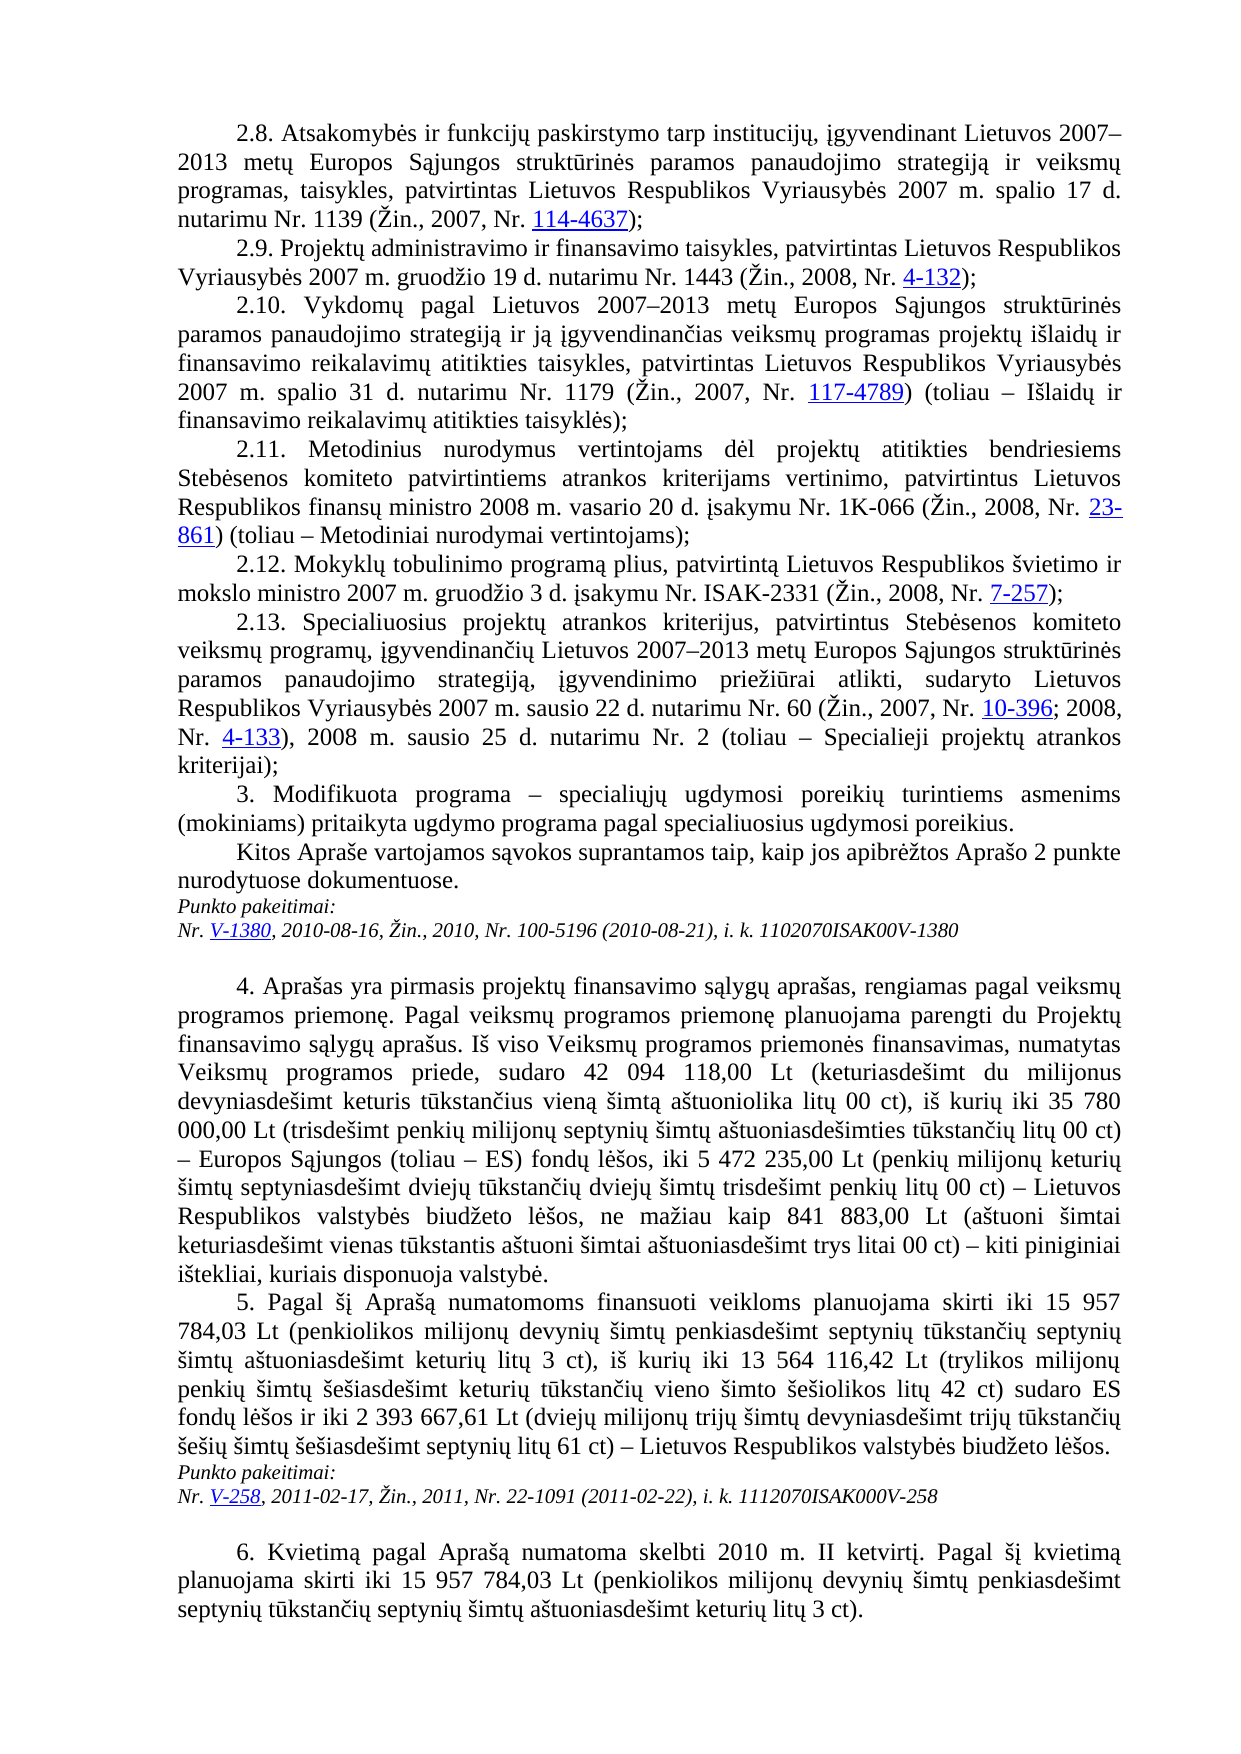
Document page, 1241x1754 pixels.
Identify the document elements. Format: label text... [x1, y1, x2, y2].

text Kitos Apraše vartojamos sąvokos suprantamos taip, kaip jos apibrėžtos Aprašo 2 punkte nurodytuose dokumentuose. [177, 837, 1122, 894]
text Nr. V-1380, 2010-08-16, Žin., 2010, Nr. 100-5196 (2010-08-21), i. k. 1102070ISAK00V-1380 [177, 918, 1122, 942]
text 6. Kvietimą pagal Aprašą numatoma skelbti 2010 m. II ketvirtį. Pagal šį kvietimą planuojama skirti iki 15 957 784,03 Lt (penkiolikos milijonų devynių šimtų penkiasdešimt septynių tūkstančių septynių šimtų aštuoniasdešimt keturių litų 3 ct). [177, 1537, 1122, 1623]
text Nr. V-258, 2011-02-17, Žin., 2011, Nr. 22-1091 (2011-02-22), i. k. 1112070ISAK000V-258 [177, 1484, 1122, 1508]
text 5. Pagal šį Aprašą numatomoms finansuoti veikloms planuojama skirti iki 15 957 784,03 Lt (penkiolikos milijonų devynių šimtų penkiasdešimt septynių tūkstančių septynių šimtų aštuoniasdešimt keturių litų 3 ct), iš kurių iki 13 564 116,42 Lt (trylikos milijonų penkių šimtų šešiasdešimt keturių tūkstančių vieno šimto šešiolikos litų 42 ct) sudaro ES fondų lėšos ir iki 2 393 667,61 Lt (dviejų milijonų trijų šimtų devyniasdešimt trijų tūkstančių šešių šimtų šešiasdešimt septynių litų 61 ct) – Lietuvos Respublikos valstybės biudžeto lėšos. [177, 1287, 1122, 1460]
text 2.8. Atsakomybės ir funkcijų paskirstymo tarp institucijų, įgyvendinant Lietuvos 2007–2013 metų Europos Sąjungos struktūrinės paramos panaudojimo strategiją ir veiksmų programas, taisykles, patvirtintas Lietuvos Respublikos Vyriausybės 2007 m. spalio 17 d. nutarimu Nr. 1139 (Žin., 2007, Nr. 114-4637); [177, 118, 1122, 233]
text 2.13. Specialiuosius projektų atrankos kriterijus, patvirtintus Stebėsenos komiteto veiksmų programų, įgyvendinančių Lietuvos 2007–2013 metų Europos Sąjungos struktūrinės paramos panaudojimo strategiją, įgyvendinimo priežiūrai atlikti, sudaryto Lietuvos Respublikos Vyriausybės 2007 m. sausio 22 d. nutarimu Nr. 60 (Žin., 2007, Nr. 10-396; 2008, Nr. 4-133), 2008 m. sausio 25 d. nutarimu Nr. 2 (toliau – Specialieji projektų atrankos kriterijai); [177, 607, 1122, 779]
text Punkto pakeitimai: [177, 1460, 1122, 1484]
text 2.10. Vykdomų pagal Lietuvos 2007–2013 metų Europos Sąjungos struktūrinės paramos panaudojimo strategiją ir ją įgyvendinančias veiksmų programas projektų išlaidų ir finansavimo reikalavimų atitikties taisykles, patvirtintas Lietuvos Respublikos Vyriausybės 2007 m. spalio 31 d. nutarimu Nr. 1179 (Žin., 2007, Nr. 117-4789) (toliau – Išlaidų ir finansavimo reikalavimų atitikties taisyklės); [177, 291, 1122, 434]
text Punkto pakeitimai: [177, 894, 1122, 918]
text 4. Aprašas yra pirmasis projektų finansavimo sąlygų aprašas, rengiamas pagal veiksmų programos priemonę. Pagal veiksmų programos priemonę planuojama parengti du Projektų finansavimo sąlygų aprašus. Iš viso Veiksmų programos priemonės finansavimas, numatytas Veiksmų programos priede, sudaro 42 094 118,00 Lt (keturiasdešimt du milijonus devyniasdešimt keturis tūkstančius vieną šimtą aštuoniolika litų 00 ct), iš kurių iki 35 780 000,00 Lt (trisdešimt penkių milijonų septynių šimtų aštuoniasdešimties tūkstančių litų 00 ct) – Europos Sąjungos (toliau – ES) fondų lėšos, iki 5 472 235,00 Lt (penkių milijonų keturių šimtų septyniasdešimt dviejų tūkstančių dviejų šimtų trisdešimt penkių litų 00 ct) – Lietuvos Respublikos valstybės biudžeto lėšos, ne mažiau kaip 841 883,00 Lt (aštuoni šimtai keturiasdešimt vienas tūkstantis aštuoni šimtai aštuoniasdešimt trys litai 00 ct) – kiti piniginiai ištekliai, kuriais disponuoja valstybė. [177, 971, 1122, 1287]
text 2.12. Mokyklų tobulinimo programą plius, patvirtintą Lietuvos Respublikos švietimo ir mokslo ministro 2007 m. gruodžio 3 d. įsakymu Nr. ISAK-2331 (Žin., 2008, Nr. 7-257); [177, 549, 1122, 607]
text 3. Modifikuota programa – specialiųjų ugdymosi poreikių turintiems asmenims (mokiniams) pritaikyta ugdymo programa pagal specialiuosius ugdymosi poreikius. [177, 779, 1122, 837]
text 2.11. Metodinius nurodymus vertintojams dėl projektų atitikties bendriesiems Stebėsenos komiteto patvirtintiems atrankos kriterijams vertinimo, patvirtintus Lietuvos Respublikos finansų ministro 2008 m. vasario 20 d. įsakymu Nr. 1K-066 (Žin., 2008, Nr. 23-861) (toliau – Metodiniai nurodymai vertintojams); [177, 434, 1122, 549]
text 2.9. Projektų administravimo ir finansavimo taisykles, patvirtintas Lietuvos Respublikos Vyriausybės 2007 m. gruodžio 19 d. nutarimu Nr. 1443 (Žin., 2008, Nr. 4-132); [177, 233, 1122, 291]
